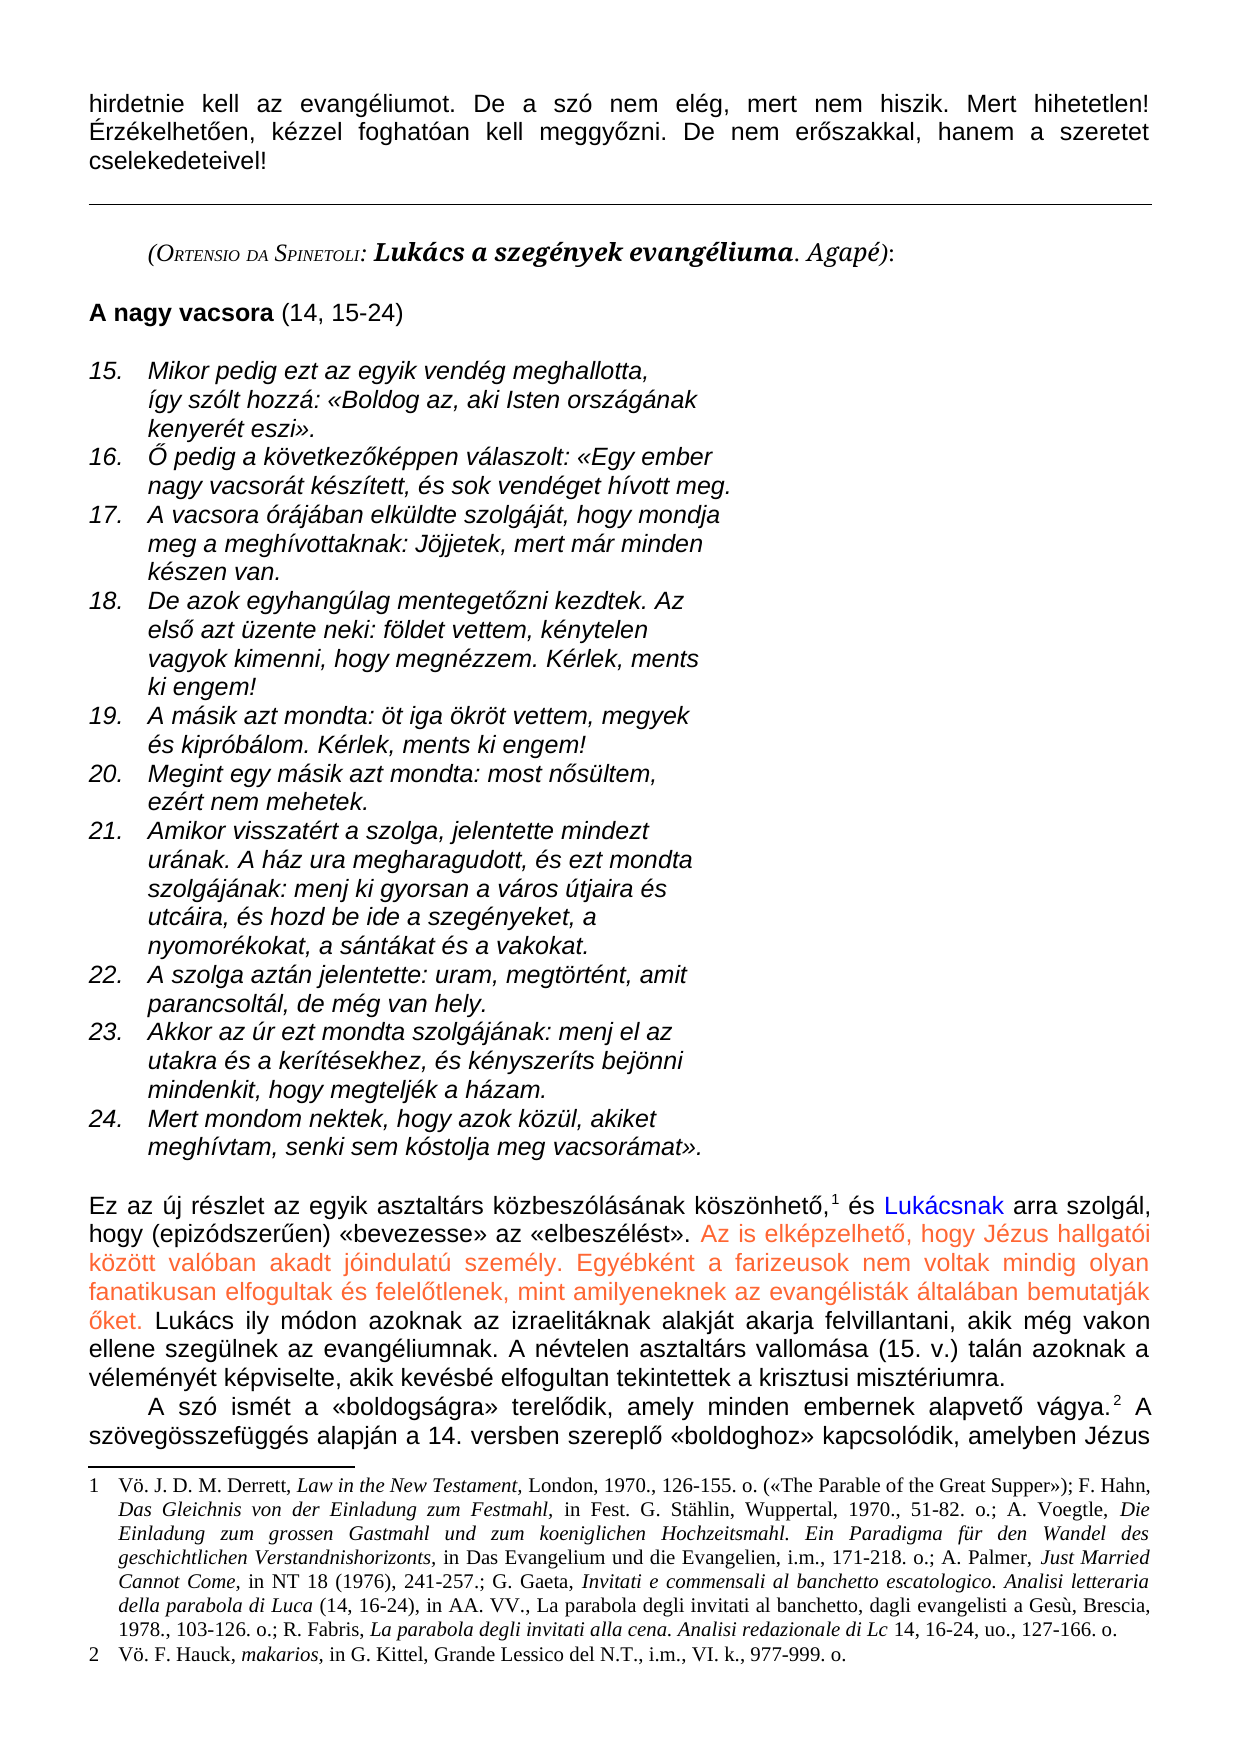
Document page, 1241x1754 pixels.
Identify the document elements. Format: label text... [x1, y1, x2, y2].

text 23. Akkor az úr ezt mondta szolgájának: menj el az utakra és a kerítésekhez, és kényszeríts bejönni mindenkit, hogy megteljék a házam. [88, 1017, 1152, 1104]
text 16. Ő pedig a következőképpen válaszolt: «Egy ember nagy vacsorát készített, és sok vendéget hívott meg. [88, 442, 1152, 500]
text Ez az új részlet az egyik asztaltárs közbeszólásának köszönhető, és Lukácsnak arra szolgál, hogy (epizódszerűen) «bevezesse» az «elbeszélést». Az is elképzelhető, hogy Jézus hallgatói között valóban akadt jóindulatú személy. Egyébként a farizeusok nem voltak mindig olyan fanatikusan elfogultak és felelőtlenek, mint amilyeneknek az evangélisták általában bemutatják őket. Lukács ily módon azoknak az izraelitáknak alakját akarja felvillantani, akik még vakon ellene szegülnek az evangéliumnak. A névtelen asztaltárs vallomása (15. v.) talán azoknak a véleményét képviselte, akik kevésbé elfogultan tekintettek a krisztusi misztériumra. [88, 1191, 1152, 1392]
text Vö. F. Hauck, makarios, in G. Kittel, Grande Lessico del N.T., i.m., VI. k., 977-999. o. [88, 1641, 1152, 1665]
text 21. Amikor visszatért a szolga, jelentette mindezt urának. A ház ura megharagudott, és ezt mondta szolgájának: menj ki gyorsan a város útjaira és utcáira, és hozd be ide a szegényeket, a nyomorékokat, a sántákat és a vakokat. [88, 816, 1152, 960]
text A nagy vacsora (14, 15-24) [88, 298, 1152, 327]
text A szó ismét a «boldogságra» terelődik, amely minden embernek alapvető vágya. A szövegösszefüggés alapján a 14. versben szereplő «boldoghoz» kapcsolódik, amelyben Jézus [88, 1392, 1152, 1449]
text 17. A vacsora órájában elküldte szolgáját, hogy mondja meg a meghívottaknak: Jöjjetek, mert már minden készen van. [88, 500, 1152, 586]
text 24. Mert mondom nektek, hogy azok közül, akiket meghívtam, senki sem kóstolja meg vacsorámat». [88, 1104, 1152, 1161]
text hirdetnie kell az evangéliumot. De a szó nem elég, mert nem hiszik. Mert hihetetlen! Érzékelhetően, kézzel foghatóan kell meggyőzni. De nem erőszakkal, hanem a szeretet cselekedeteivel! [88, 88, 1152, 175]
text (Ortensio da Spinetoli: Lukács a szegények evangéliuma. Agapé): [88, 234, 1152, 268]
text 15. Mikor pedig ezt az egyik vendég meghallotta, így szólt hozzá: «Boldog az, aki Isten országának kenyerét eszi». [88, 356, 1152, 442]
text 19. A másik azt mondta: öt iga ökröt vettem, megyek és kipróbálom. Kérlek, ments ki engem! [88, 701, 1152, 759]
text Vö. J. D. M. Derrett, Law in the New Testament, London, 1970., 126-155. o. («The Parable of the Great Supper»); F. Hahn, Das Gleichnis von der Einladung zum Festmahl, in Fest. G. Stählin, Wuppertal, 1970., 51-82. o.; A. Voegtle, Die Einladung zum grossen Gastmahl und zum koeniglichen Hochzeitsmahl. Ein Paradigma für den Wandel des geschichtlichen Verstandnishorizonts, in Das Evangelium und die Evangelien, i.m., 171-218. o.; A. Palmer, Just Married Cannot Come, in NT 18 (1976), 241-257.; G. Gaeta, Invitati e commensali al banchetto escatologico. Analisi letteraria della parabola di Luca (14, 16-24), in AA. VV., La parabola degli invitati al banchetto, dagli evangelisti a Gesù, Brescia, 1978., 103-126. o.; R. Fabris, La parabola degli invitati alla cena. Analisi redazionale di Lc 14, 16-24, uo., 127-166. o. [88, 1473, 1152, 1641]
text 18. De azok egyhangúlag mentegetőzni kezdtek. Az első azt üzente neki: földet vettem, kénytelen vagyok kimenni, hogy megnézzem. Kérlek, ments ki engem! [88, 586, 1152, 701]
text 20. Megint egy másik azt mondta: most nősültem, ezért nem mehetek. [88, 759, 1152, 816]
text 22. A szolga aztán jelentette: uram, megtörtént, amit parancsoltál, de még van hely. [88, 960, 1152, 1017]
